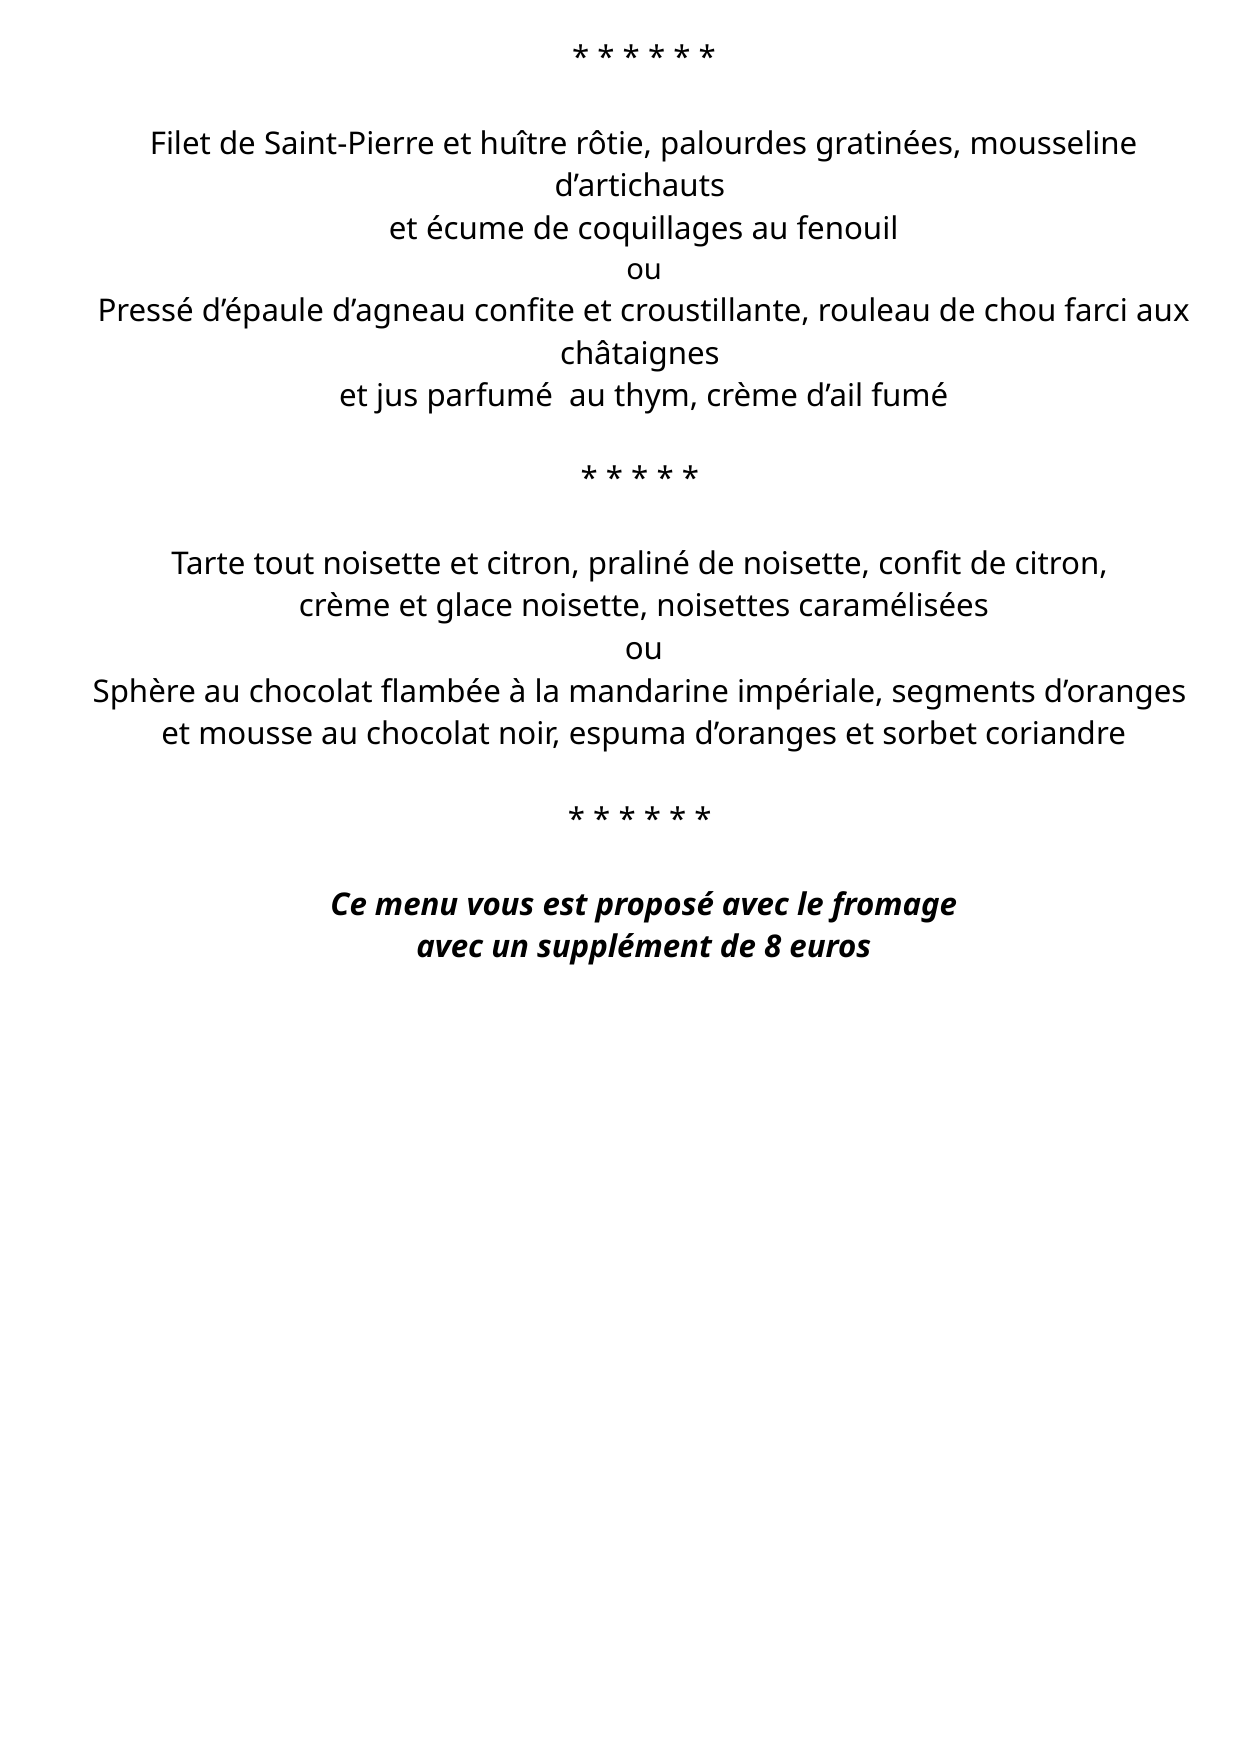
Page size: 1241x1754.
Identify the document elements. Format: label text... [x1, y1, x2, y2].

text Sphère au chocolat flambée à la mandarine impériale, segments d’oranges [88, 669, 1199, 711]
text ou [88, 248, 1199, 288]
text ou [88, 626, 1199, 669]
text avec un supplément de 8 euros [88, 924, 1199, 967]
text * * * * * * [88, 35, 1199, 78]
text Ce menu vous est proposé avec le fromage [88, 882, 1199, 924]
text * * * * * [88, 456, 1199, 498]
text crème et glace noisette, noisettes caramélisées [88, 583, 1199, 626]
text * * * * * * [88, 796, 1199, 839]
text et écume de coquillages au fenouil [88, 206, 1199, 248]
text et mousse au chocolat noir, espuma d’oranges et sorbet coriandre [88, 711, 1199, 754]
text et jus parfumé au thym, crème d’ail fumé [88, 373, 1199, 416]
text Tarte tout noisette et citron, praliné de noisette, confit de citron, [88, 541, 1199, 583]
text Pressé d’épaule d’agneau confite et croustillante, rouleau de chou farci aux châtaignes [88, 288, 1199, 373]
text Filet de Saint-Pierre et huître rôtie, palourdes gratinées, mousseline d’artichauts [88, 121, 1199, 206]
